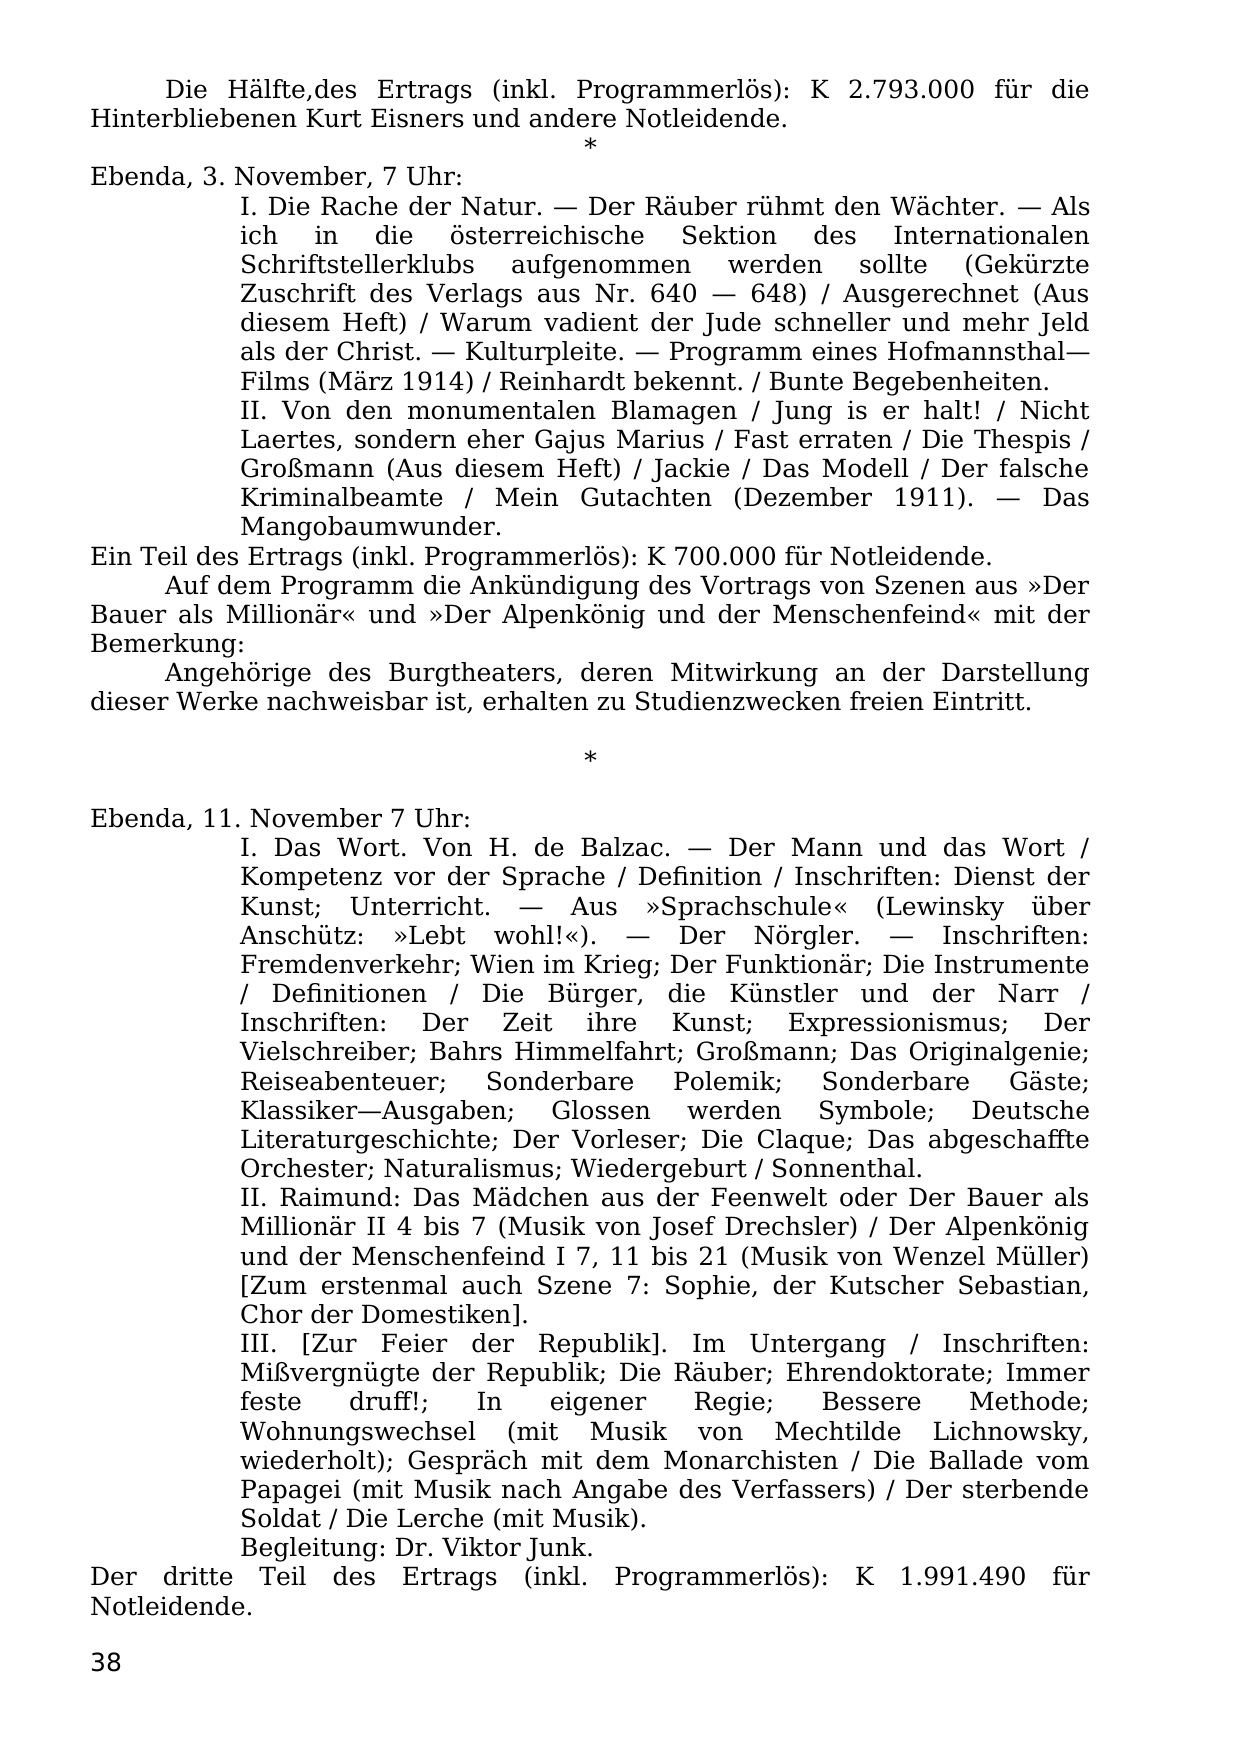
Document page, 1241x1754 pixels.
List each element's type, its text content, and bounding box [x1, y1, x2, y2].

text I. Die Rache der Natur. — Der Räuber rühmt den Wächter. — Als ich in die österreichische Sektion des Internationalen Schriftstellerklubs aufgenommen werden sollte (Gekürzte Zuschrift des Verlags aus Nr. 640 — 648) / Ausgerechnet (Aus diesem Heft) / Warum vadient der Jude schneller und mehr Jeld als der Christ. — Kulturpleite. — Programm eines Hofmannsthal—Films (März 1914) / Reinhardt bekennt. / Bunte Begebenheiten. [240, 192, 1091, 396]
text Die Hälfte,des Ertrags (inkl. Programmerlös): K 2.793.000 für die Hinterbliebenen Kurt Eisners und andere Notleidende. [90, 75, 1091, 133]
text III. [Zur Feier der Republik]. Im Untergang / Inschriften: Mißvergnügte der Republik; Die Räuber; Ehrendoktorate; Immer feste druff!; In eigener Regie; Bessere Methode; Wohnungswechsel (mit Musik von Mechtilde Lichnowsky, wiederholt); Gespräch mit dem Monarchisten / Die Ballade vom Papagei (mit Musik nach Angabe des Verfassers) / Der sterbende Soldat / Die Lerche (mit Musik). [240, 1329, 1091, 1533]
text Der dritte Teil des Ertrags (inkl. Programmerlös): K 1.991.490 für Notleidende. [90, 1562, 1091, 1621]
text II. Von den monumentalen Blamagen / Jung is er halt! / Nicht Laertes, sondern eher Gajus Marius / Fast erraten / Die Thespis / Großmann (Aus diesem Heft) / Jackie / Das Modell / Der falsche Kriminalbeamte / Mein Gutachten (Dezember 1911). — Das Mangobaumwunder. [240, 396, 1091, 542]
text Ebenda, 3. November, 7 Uhr: [90, 162, 1091, 192]
text * [90, 133, 1091, 162]
text Auf dem Programm die Ankündigung des Vortrags von Szenen aus »Der Bauer als Millionär« und »Der Alpenkönig und der Menschenfeind« mit der Bemerkung: [90, 571, 1091, 658]
text Angehörige des Burgtheaters, deren Mitwirkung an der Darstellung dieser Werke nachweisbar ist, erhalten zu Studienzwecken freien Eintritt. [90, 658, 1091, 717]
text Ein Teil des Ertrags (inkl. Programmerlös): K 700.000 für Notleidende. [90, 542, 1091, 571]
text I. Das Wort. Von H. de Balzac. — Der Mann und das Wort / Kompetenz vor der Sprache / Definition / Inschriften: Dienst der Kunst; Unterricht. — Aus »Sprachschule« (Lewinsky über Anschütz: »Lebt wohl!«). — Der Nörgler. — Inschriften: Fremdenverkehr; Wien im Krieg; Der Funktionär; Die Instrumente / Definitionen / Die Bürger, die Künstler und der Narr / Inschriften: Der Zeit ihre Kunst; Expressionismus; Der Vielschreiber; Bahrs Himmelfahrt; Großmann; Das Originalgenie; Reiseabenteuer; Sonderbare Polemik; Sonderbare Gäste; Klassiker—Ausgaben; Glossen werden Symbole; Deutsche Literaturgeschichte; Der Vorleser; Die Claque; Das abgeschaffte Orchester; Naturalismus; Wiedergeburt / Sonnenthal. [240, 833, 1091, 1183]
text II. Raimund: Das Mädchen aus der Feenwelt oder Der Bauer als Millionär II 4 bis 7 (Musik von Josef Drechsler) / Der Alpenkönig und der Menschenfeind I 7, 11 bis 21 (Musik von Wenzel Müller) [Zum erstenmal auch Szene 7: Sophie, der Kutscher Sebastian, Chor der Domestiken]. [240, 1183, 1091, 1329]
text Ebenda, 11. November 7 Uhr: [90, 804, 1091, 833]
text * [90, 746, 1091, 775]
text Begleitung: Dr. Viktor Junk. [240, 1533, 1091, 1562]
